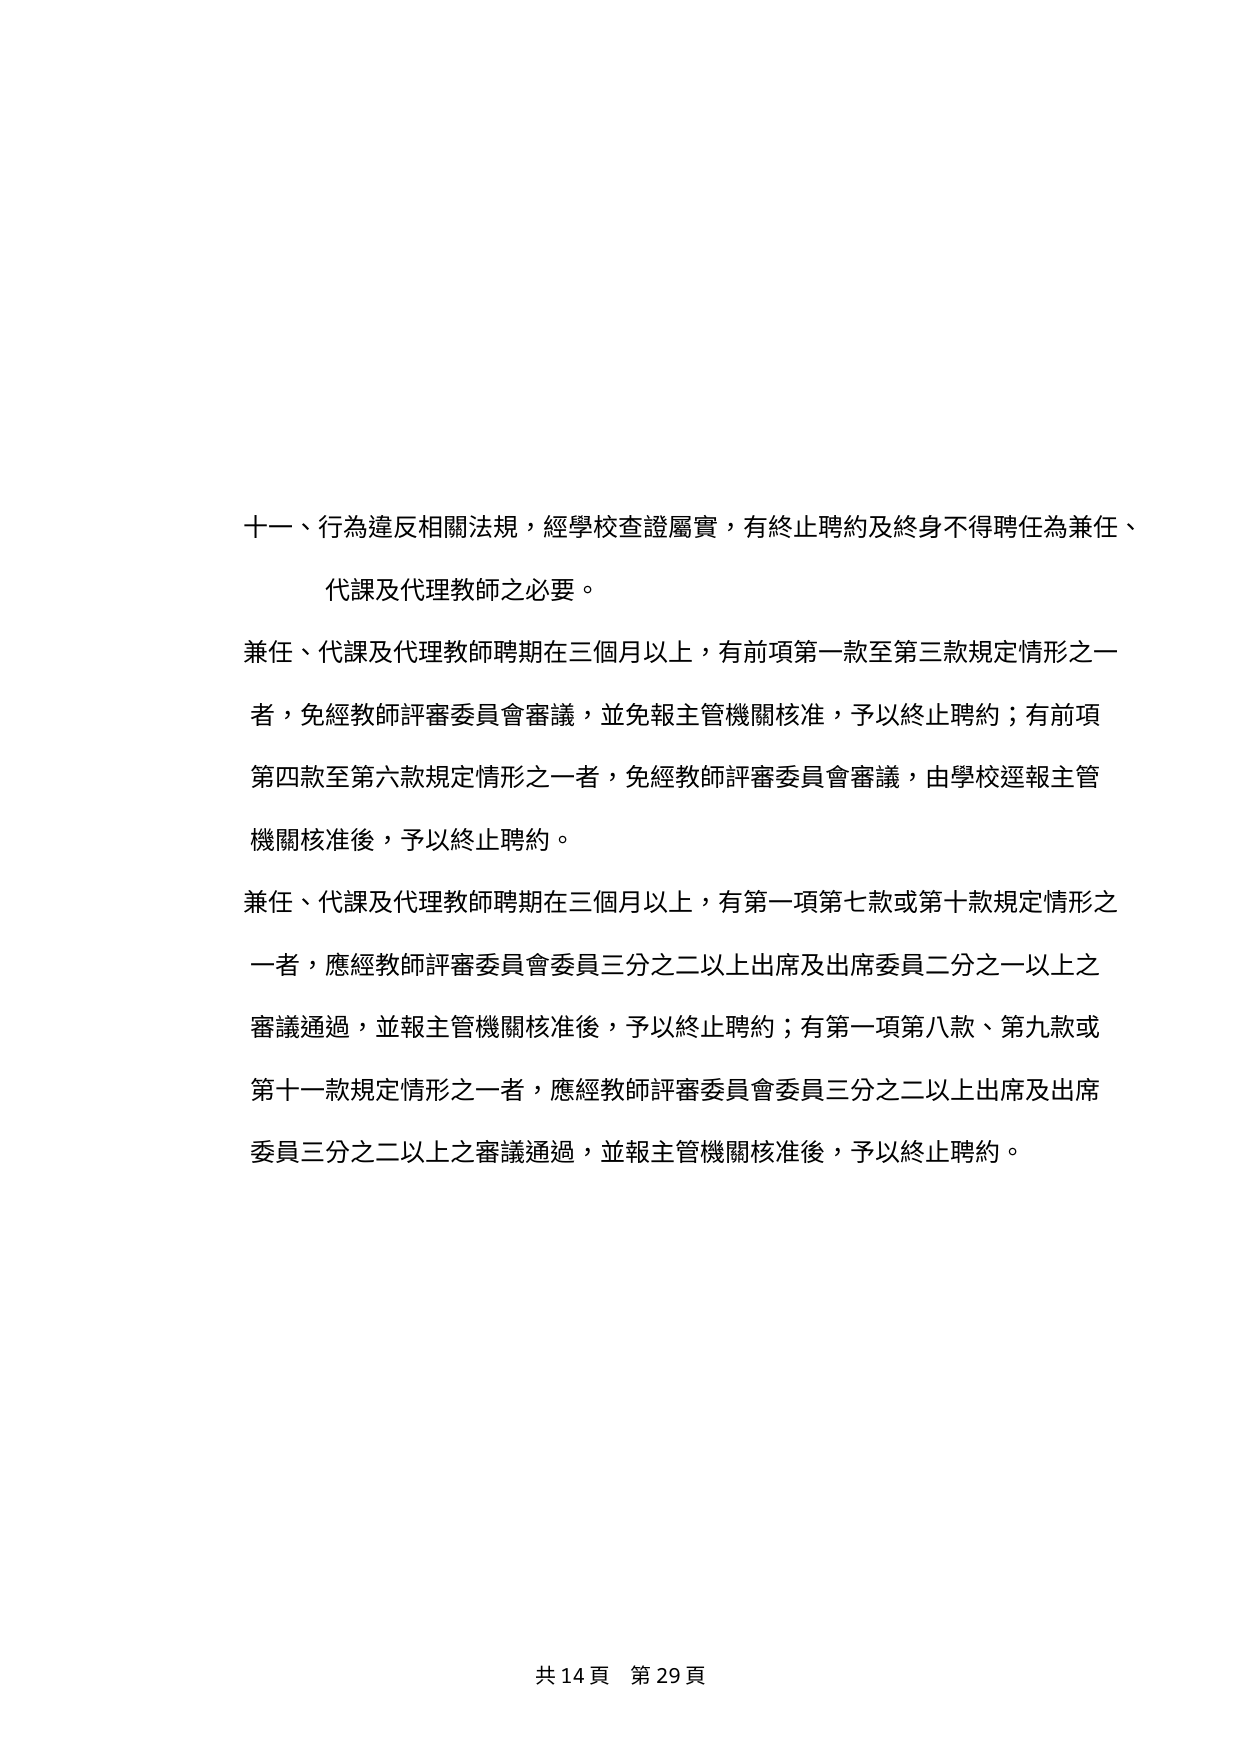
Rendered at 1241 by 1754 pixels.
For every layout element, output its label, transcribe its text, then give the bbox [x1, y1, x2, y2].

text 兼任、代課及代理教師聘期在三個月以上，有前項第一款至第三款規定情形之一者，免經教師評審委員會審議，並免報主管機關核准，予以終止聘約；有前項第四款至第六款規定情形之一者，免經教師評審委員會審議，由學校逕報主管機關核准後，予以終止聘約。 [243, 609, 1122, 859]
text 兼任、代課及代理教師聘期在三個月以上，有第一項第七款或第十款規定情形之一者，應經教師評審委員會委員三分之二以上出席及出席委員二分之一以上之審議通過，並報主管機關核准後，予以終止聘約；有第一項第八款、第九款或第十一款規定情形之一者，應經教師評審委員會委員三分之二以上出席及出席委員三分之二以上之審議通過，並報主管機關核准後，予以終止聘約。 [243, 859, 1122, 1172]
text 十一、行為違反相關法規，經學校查證屬實，有終止聘約及終身不得聘任為兼任、代課及代理教師之必要。 [243, 484, 1122, 609]
